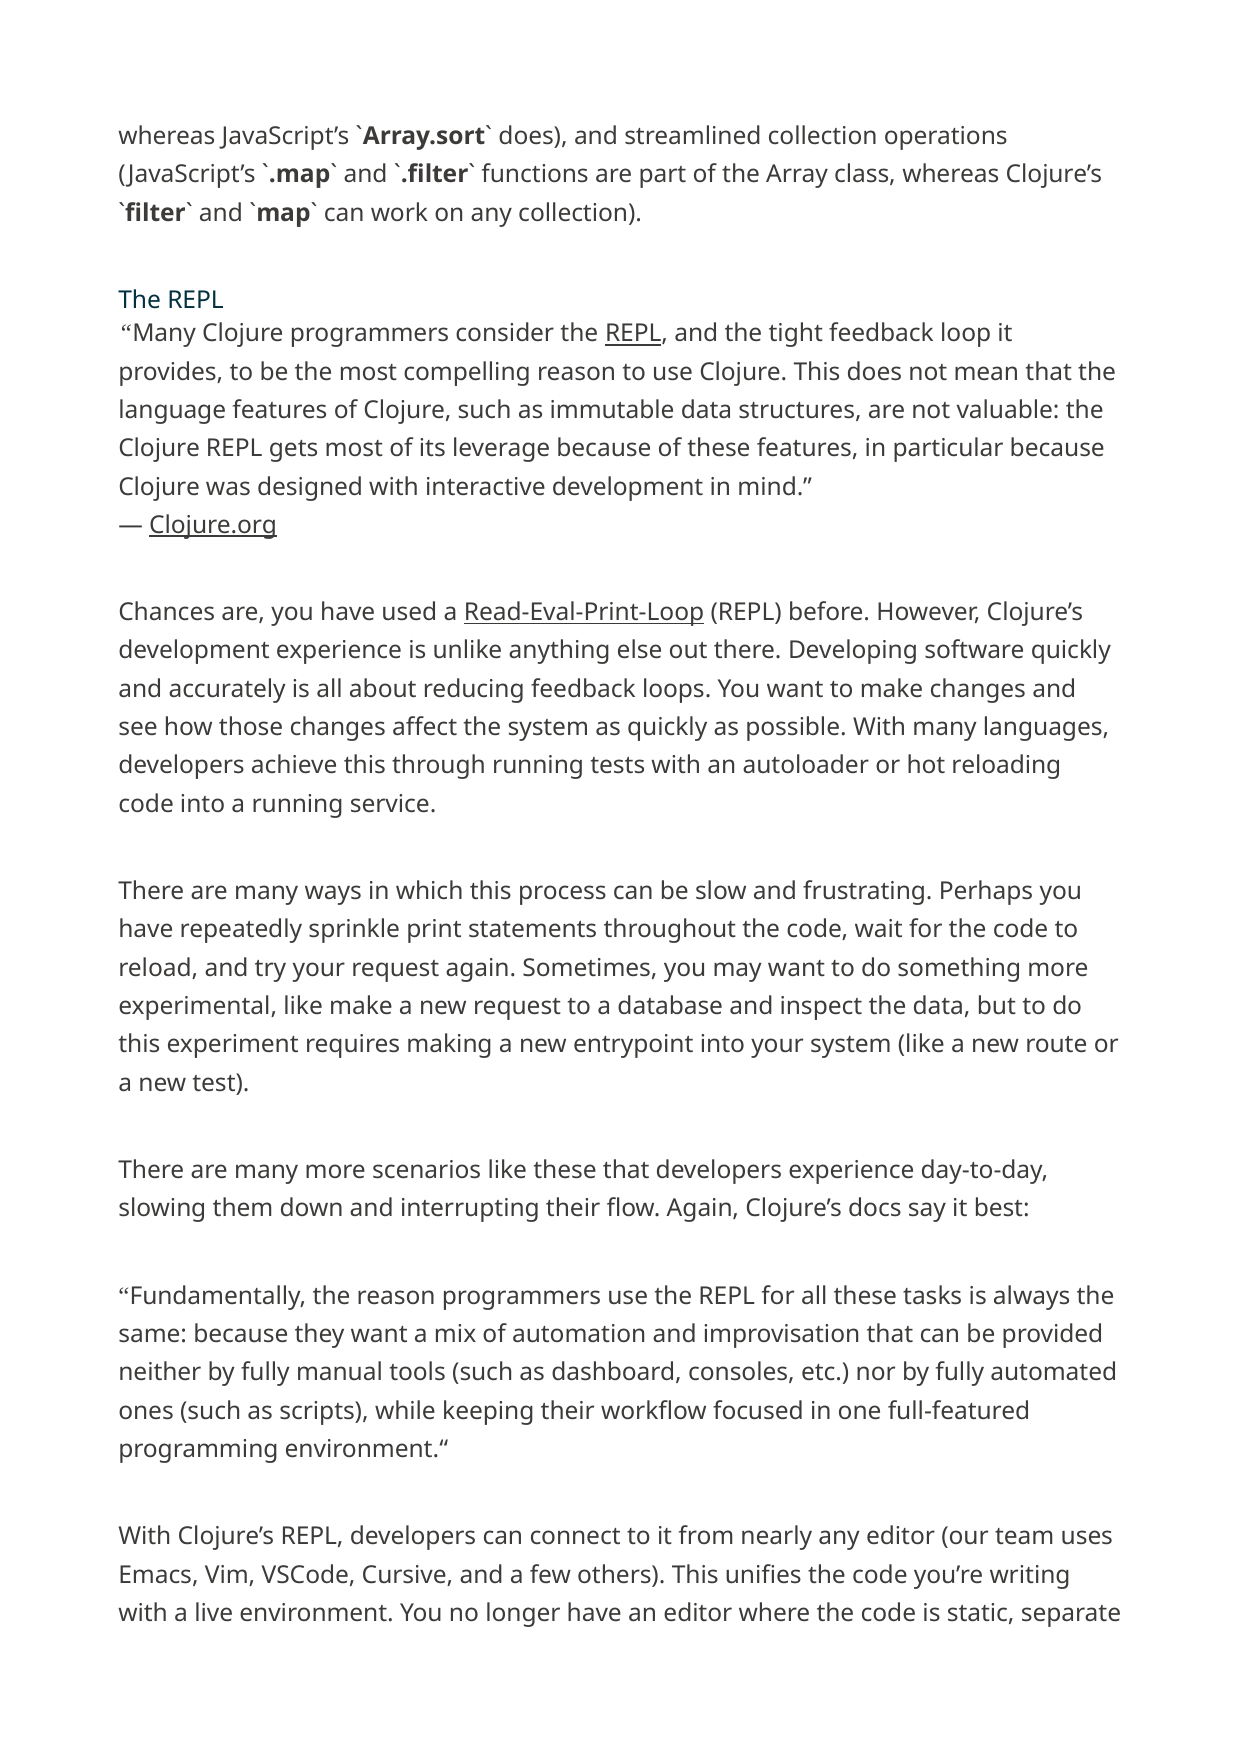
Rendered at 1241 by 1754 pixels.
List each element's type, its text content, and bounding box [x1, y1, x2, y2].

subtitle The REPL [118, 282, 1122, 315]
text Chances are, you have used a Read-Eval-Print-Loop (REPL) before. However, Clojure’s development experience is unlike anything else out there. Developing software quickly and accurately is all about reducing feedback loops. You want to make changes and see how those changes affect the system as quickly as possible. With many languages, developers achieve this through running tests with an autoloader or hot reloading code into a running service. [118, 594, 1122, 819]
text “Many Clojure programmers consider the REPL, and the tight feedback loop it provides, to be the most compelling reason to use Clojure. This does not mean that the language features of Clojure, such as immutable data structures, are not valuable: the Clojure REPL gets most of its leverage because of these features, in particular because Clojure was designed with interactive development in mind.” — Clojure.org [118, 315, 1122, 540]
text With Clojure’s REPL, developers can connect to it from nearly any editor (our team uses Emacs, Vim, VSCode, Cursive, and a few others). This unifies the code you’re writing with a live environment. You no longer have an editor where the code is static, separate [118, 1518, 1122, 1628]
text There are many ways in which this process can be slow and frustrating. Perhaps you have repeatedly sprinkle print statements throughout the code, wait for the code to reload, and try your request again. Sometimes, you may want to do something more experimental, like make a new request to a database and inspect the data, but to do this experiment requires making a new entrypoint into your system (like a new route or a new test). [118, 873, 1122, 1098]
text whereas JavaScript’s `Array.sort` does), and streamlined collection operations (JavaScript’s `.map` and `.filter` functions are part of the Array class, whereas Clojure’s `filter` and `map` can work on any collection). [118, 118, 1122, 228]
text There are many more scenarios like these that developers experience day-to-day, slowing them down and interrupting their flow. Again, Clojure’s docs say it best: [118, 1152, 1122, 1224]
text “Fundamentally, the reason programmers use the REPL for all these tasks is always the same: because they want a mix of automation and improvisation that can be provided neither by fully manual tools (such as dashboard, consoles, etc.) nor by fully automated ones (such as scripts), while keeping their workflow focused in one full-featured programming environment.“ [118, 1278, 1122, 1464]
